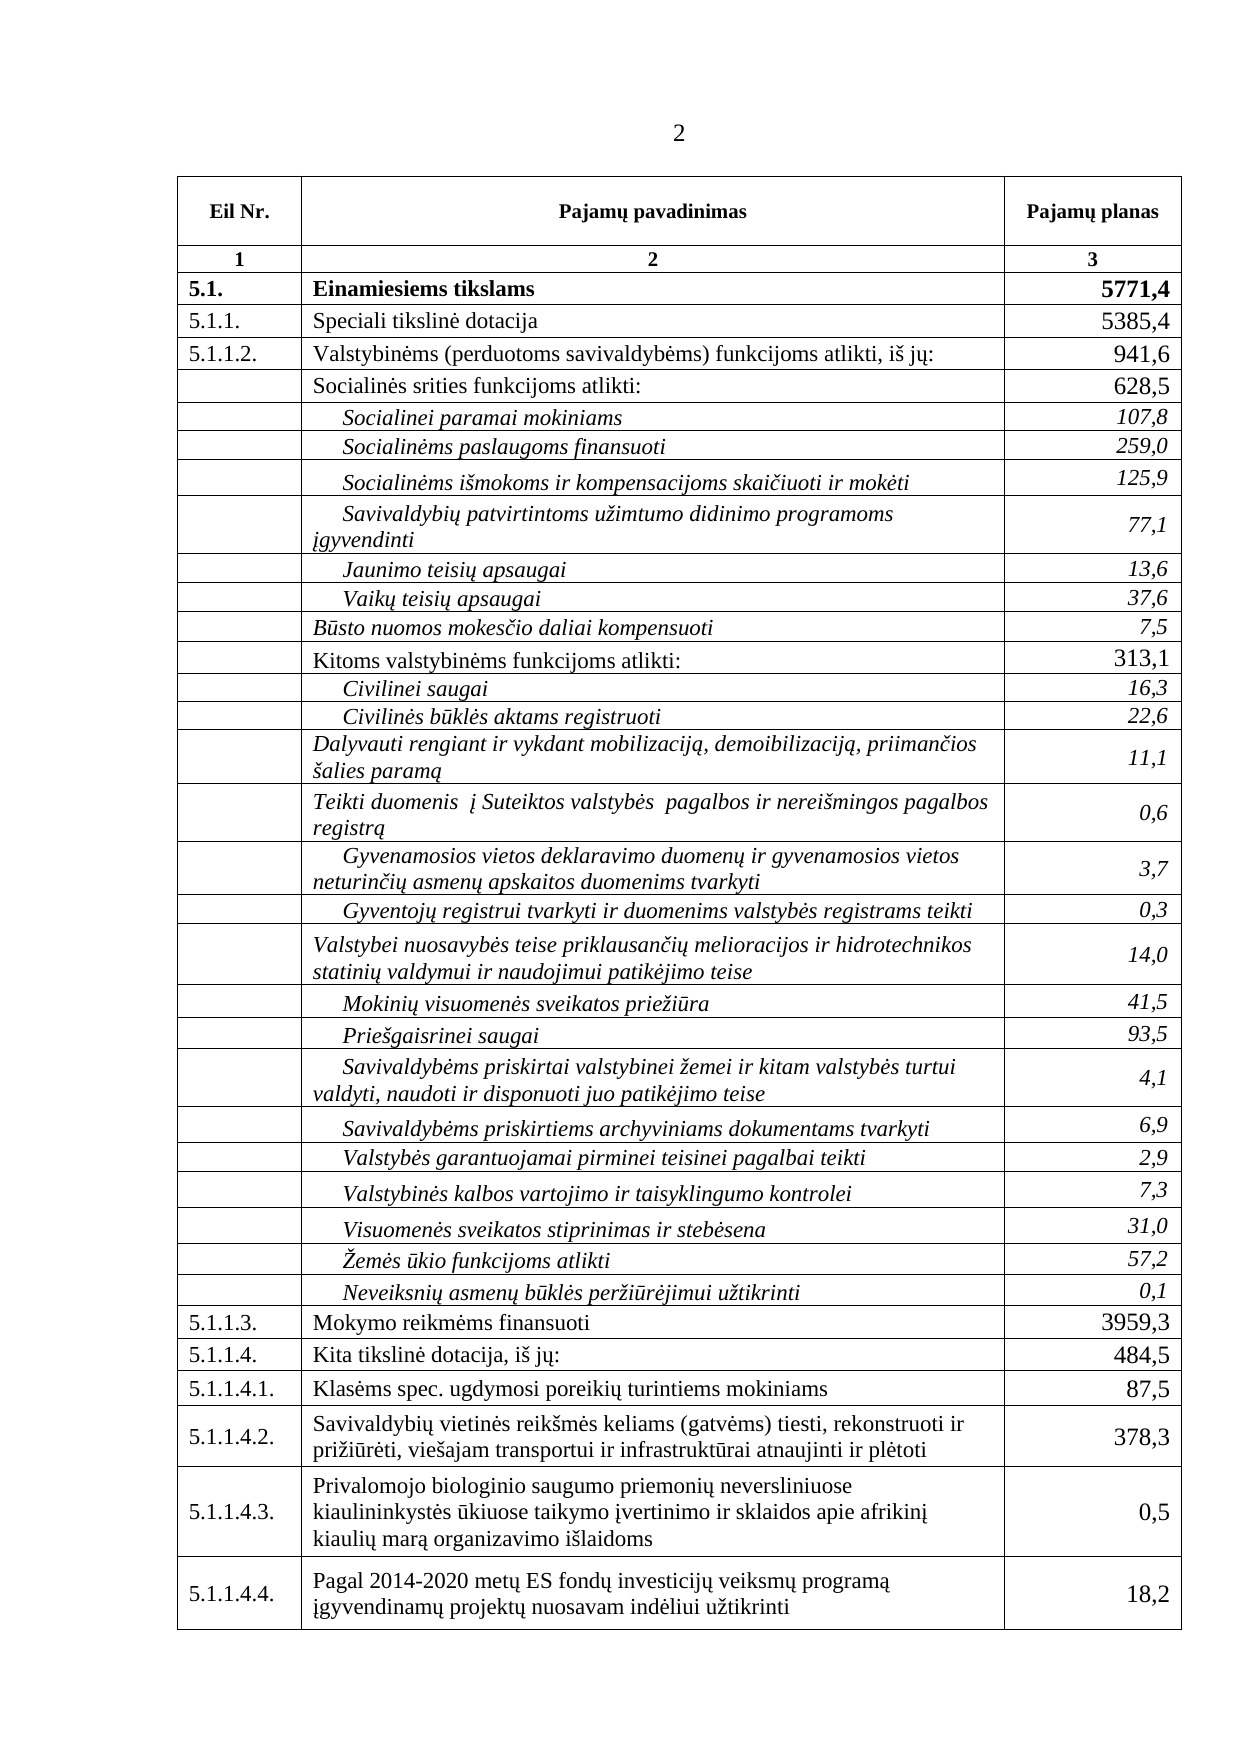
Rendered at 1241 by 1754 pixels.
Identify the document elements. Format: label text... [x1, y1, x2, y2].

table_cell [178, 1208, 301, 1242]
table_cell [178, 674, 301, 701]
table_cell Socialinėms išmokoms ir kompensacijoms skaičiuoti ir mokėti [302, 460, 1004, 495]
table_cell 0,5 [1005, 1467, 1181, 1556]
table_cell 4,1 [1005, 1049, 1181, 1106]
table_cell [178, 642, 301, 673]
table_cell [178, 460, 301, 495]
table_cell 7,3 [1005, 1172, 1181, 1207]
table_cell Klasėms spec. ugdymosi poreikių turintiems mokiniams [302, 1371, 1004, 1405]
table_cell [178, 1244, 301, 1274]
table_cell 5.1.1.4.3. [178, 1467, 301, 1556]
table_cell [178, 730, 301, 783]
table_cell [178, 1275, 301, 1305]
table_cell Pagal 2014-2020 metų ES fondų investicijų veiksmų programą įgyvendinamų projektų nuosavam indėliui užtikrinti [302, 1557, 1004, 1629]
table_cell 11,1 [1005, 730, 1181, 783]
table_cell 5.1.1.4.1. [178, 1371, 301, 1405]
table_cell 41,5 [1005, 985, 1181, 1017]
table_cell Valstybės garantuojamai pirminei teisinei pagalbai teikti [302, 1143, 1004, 1171]
table_cell [178, 370, 301, 402]
table_cell [178, 842, 301, 894]
table_cell 18,2 [1005, 1557, 1181, 1629]
table_cell 37,6 [1005, 583, 1181, 611]
table_cell Vaikų teisių apsaugai [302, 583, 1004, 611]
table_cell Savivaldybėms priskirtai valstybinei žemei ir kitam valstybės turtui valdyti, naudoti ir disponuoti juo patikėjimo teise [302, 1049, 1004, 1106]
table_cell 378,3 [1005, 1406, 1181, 1466]
table_cell 5.1. [178, 273, 301, 304]
table_cell [178, 431, 301, 459]
table_cell 57,2 [1005, 1244, 1181, 1274]
table_cell Savivaldybėms priskirtiems archyviniams dokumentams tvarkyti [302, 1107, 1004, 1142]
table_cell Civilinei saugai [302, 674, 1004, 701]
table_cell 77,1 [1005, 496, 1181, 552]
table_cell 7,5 [1005, 612, 1181, 641]
table_cell 16,3 [1005, 674, 1181, 701]
table_cell [178, 985, 301, 1017]
table_cell 0,1 [1005, 1275, 1181, 1305]
table_cell 0,6 [1005, 784, 1181, 841]
table_cell Kita tikslinė dotacija, iš jų: [302, 1339, 1004, 1370]
table_cell [178, 1172, 301, 1207]
table_cell Savivaldybių patvirtintoms užimtumo didinimo programoms įgyvendinti [302, 496, 1004, 552]
table_cell 14,0 [1005, 924, 1181, 984]
table_cell Visuomenės sveikatos stiprinimas ir stebėsena [302, 1208, 1004, 1242]
table_cell 5.1.1.3. [178, 1306, 301, 1337]
table_cell Kitoms valstybinėms funkcijoms atlikti: [302, 642, 1004, 673]
table_cell 941,6 [1005, 338, 1181, 369]
table_cell 31,0 [1005, 1208, 1181, 1242]
table_cell 628,5 [1005, 370, 1181, 402]
table_cell [178, 554, 301, 582]
table_cell Mokinių visuomenės sveikatos priežiūra [302, 985, 1004, 1017]
table_cell [178, 612, 301, 641]
table_cell 3,7 [1005, 842, 1181, 894]
table_header Eil Nr. [178, 177, 301, 245]
table_cell 5.1.1.4.2. [178, 1406, 301, 1466]
table_cell 5.1.1.4.4. [178, 1557, 301, 1629]
table_cell 313,1 [1005, 642, 1181, 673]
table_cell Socialinėms paslaugoms finansuoti [302, 431, 1004, 459]
table_cell Speciali tikslinė dotacija [302, 305, 1004, 337]
table_cell [178, 895, 301, 923]
table_cell Žemės ūkio funkcijoms atlikti [302, 1244, 1004, 1274]
table_cell 22,6 [1005, 702, 1181, 729]
table_cell Socialinei paramai mokiniams [302, 403, 1004, 430]
table_cell 13,6 [1005, 554, 1181, 582]
table_cell Valstybei nuosavybės teise priklausančių melioracijos ir hidrotechnikos statinių valdymui ir naudojimui patikėjimo teise [302, 924, 1004, 984]
table_cell [178, 924, 301, 984]
table_cell 87,5 [1005, 1371, 1181, 1405]
table_cell [178, 1107, 301, 1142]
table_header Pajamų pavadinimas [302, 177, 1004, 245]
table_cell [178, 583, 301, 611]
table_cell 6,9 [1005, 1107, 1181, 1142]
table_cell Valstybinės kalbos vartojimo ir taisyklingumo kontrolei [302, 1172, 1004, 1207]
table_cell 259,0 [1005, 431, 1181, 459]
table_cell 484,5 [1005, 1339, 1181, 1370]
table_cell Teikti duomenis į Suteiktos valstybės pagalbos ir nereišmingos pagalbos registrą [302, 784, 1004, 841]
table_cell [178, 1049, 301, 1106]
table_cell 1 [178, 246, 301, 272]
table_cell [178, 702, 301, 729]
table_cell 5.1.1. [178, 305, 301, 337]
table_cell 107,8 [1005, 403, 1181, 430]
table_cell [178, 1143, 301, 1171]
table_cell Neveiksnių asmenų būklės peržiūrėjimui užtikrinti [302, 1275, 1004, 1305]
table_cell Dalyvauti rengiant ir vykdant mobilizaciją, demoibilizaciją, priimančios šalies paramą [302, 730, 1004, 783]
table_cell [178, 1018, 301, 1048]
table_cell Savivaldybių vietinės reikšmės keliams (gatvėms) tiesti, rekonstruoti ir prižiūrėti, viešajam transportui ir infrastruktūrai atnaujinti ir plėtoti [302, 1406, 1004, 1466]
table_cell Jaunimo teisių apsaugai [302, 554, 1004, 582]
table_cell 2 [302, 246, 1004, 272]
table_cell 2,9 [1005, 1143, 1181, 1171]
table_cell [178, 403, 301, 430]
table_cell 0,3 [1005, 895, 1181, 923]
table_cell Socialinės srities funkcijoms atlikti: [302, 370, 1004, 402]
table_cell Gyvenamosios vietos deklaravimo duomenų ir gyvenamosios vietos neturinčių asmenų apskaitos duomenims tvarkyti [302, 842, 1004, 894]
table_cell Einamiesiems tikslams [302, 273, 1004, 304]
table_cell 5.1.1.4. [178, 1339, 301, 1370]
table_cell Valstybinėms (perduotoms savivaldybėms) funkcijoms atlikti, iš jų: [302, 338, 1004, 369]
table_cell 5385,4 [1005, 305, 1181, 337]
table_header Pajamų planas [1005, 177, 1181, 245]
table_cell 125,9 [1005, 460, 1181, 495]
table_cell Civilinės būklės aktams registruoti [302, 702, 1004, 729]
table_cell 5771,4 [1005, 273, 1181, 304]
table_cell 3 [1005, 246, 1181, 272]
table_cell 93,5 [1005, 1018, 1181, 1048]
table_cell 5.1.1.2. [178, 338, 301, 369]
table_cell Būsto nuomos mokesčio daliai kompensuoti [302, 612, 1004, 641]
table_cell [178, 784, 301, 841]
table_cell Gyventojų registrui tvarkyti ir duomenims valstybės registrams teikti [302, 895, 1004, 923]
table_cell Privalomojo biologinio saugumo priemonių neversliniuose kiaulininkystės ūkiuose taikymo įvertinimo ir sklaidos apie afrikinį kiaulių marą organizavimo išlaidoms [302, 1467, 1004, 1556]
table_cell 3959,3 [1005, 1306, 1181, 1337]
table_cell [178, 496, 301, 552]
table_cell Priešgaisrinei saugai [302, 1018, 1004, 1048]
table_cell Mokymo reikmėms finansuoti [302, 1306, 1004, 1337]
